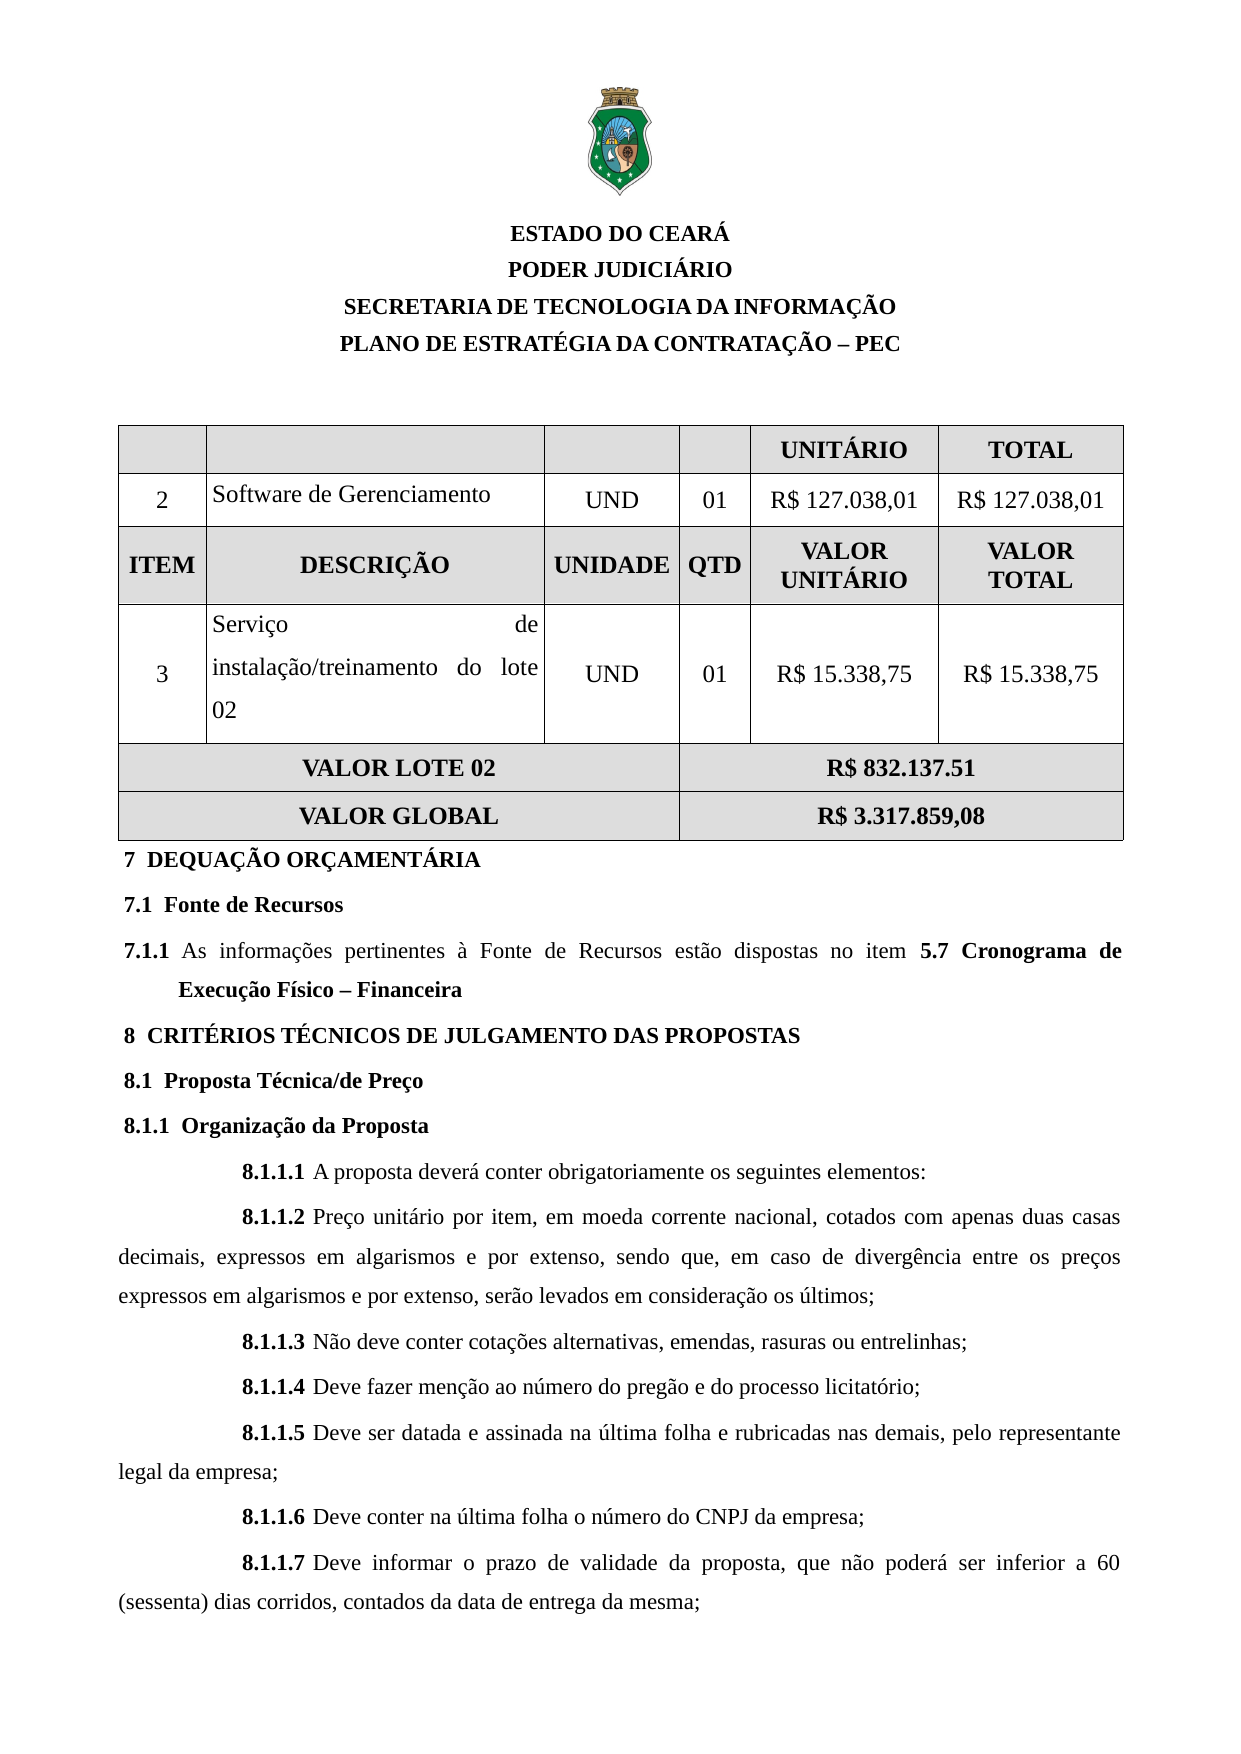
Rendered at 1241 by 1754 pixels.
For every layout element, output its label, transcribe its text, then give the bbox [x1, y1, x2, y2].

table_cell 01 [680, 605, 750, 743]
list Fonte de Recursos [118, 891, 1122, 918]
list Deve ser datada e assinada na última folha e rubricadas nas demais, pelo representante legal da empresa; [118, 1418, 1122, 1484]
table_cell VALOR TOTAL [939, 527, 1123, 603]
list DEQUAÇÃO ORÇAMENTÁRIA [118, 846, 1122, 872]
table_cell [680, 426, 750, 473]
table_cell 3 [119, 605, 206, 743]
table_cell VALOR GLOBAL [119, 792, 679, 840]
list CRITÉRIOS TÉCNICOS DE JULGAMENTO DAS PROPOSTAS [118, 1022, 1122, 1048]
table_cell R$ 127.038,01 [939, 474, 1123, 526]
table_cell Software de Gerenciamento [207, 474, 544, 526]
table_cell R$ 3.317.859,08 [680, 792, 1123, 840]
list Deve informar o prazo de validade da proposta, que não poderá ser inferior a 60 (sessenta) dias corridos, contados da data de entrega da mesma; [118, 1549, 1122, 1615]
table_cell UND [545, 474, 679, 526]
list Deve conter na última folha o número do CNPJ da empresa; [118, 1503, 1122, 1530]
table_cell 01 [680, 474, 750, 526]
list As informações pertinentes à Fonte de Recursos estão dispostas no item 5.7 Cronograma de Execução Físico – Financeira [118, 937, 1122, 1003]
table_cell TOTAL [939, 426, 1123, 473]
table_cell [545, 426, 679, 473]
table_cell 2 [119, 474, 206, 526]
list Preço unitário por item, em moeda corrente nacional, cotados com apenas duas casas decimais, expressos em algarismos e por extenso, sendo que, em caso de divergência entre os preços expressos em algarismos e por extenso, serão levados em consideração os últimos; [118, 1203, 1122, 1309]
table_cell QTD [680, 527, 750, 603]
table_cell R$ 832.137.51 [680, 744, 1123, 791]
list Não deve conter cotações alternativas, emendas, rasuras ou entrelinhas; [118, 1328, 1122, 1354]
table_cell UNIDADE [545, 527, 679, 603]
table_cell Serviço de instalação/treinamento do lote 02 [207, 605, 544, 743]
table_cell UNITÁRIO [751, 426, 938, 473]
table_cell [119, 426, 206, 473]
list Deve fazer menção ao número do pregão e do processo licitatório; [118, 1373, 1122, 1399]
table_cell VALOR UNITÁRIO [751, 527, 938, 603]
list Proposta Técnica/de Preço [118, 1067, 1122, 1093]
table_cell UND [545, 605, 679, 743]
table_cell ITEM [119, 527, 206, 603]
table_cell [207, 426, 544, 473]
list A proposta deverá conter obrigatoriamente os seguintes elementos: [118, 1158, 1122, 1184]
table_cell R$ 15.338,75 [751, 605, 938, 743]
table_cell DESCRIÇÃO [207, 527, 544, 603]
list Organização da Proposta [118, 1112, 1122, 1139]
table_cell VALOR LOTE 02 [119, 744, 679, 791]
table_cell R$ 15.338,75 [939, 605, 1123, 743]
table_cell R$ 127.038,01 [751, 474, 938, 526]
